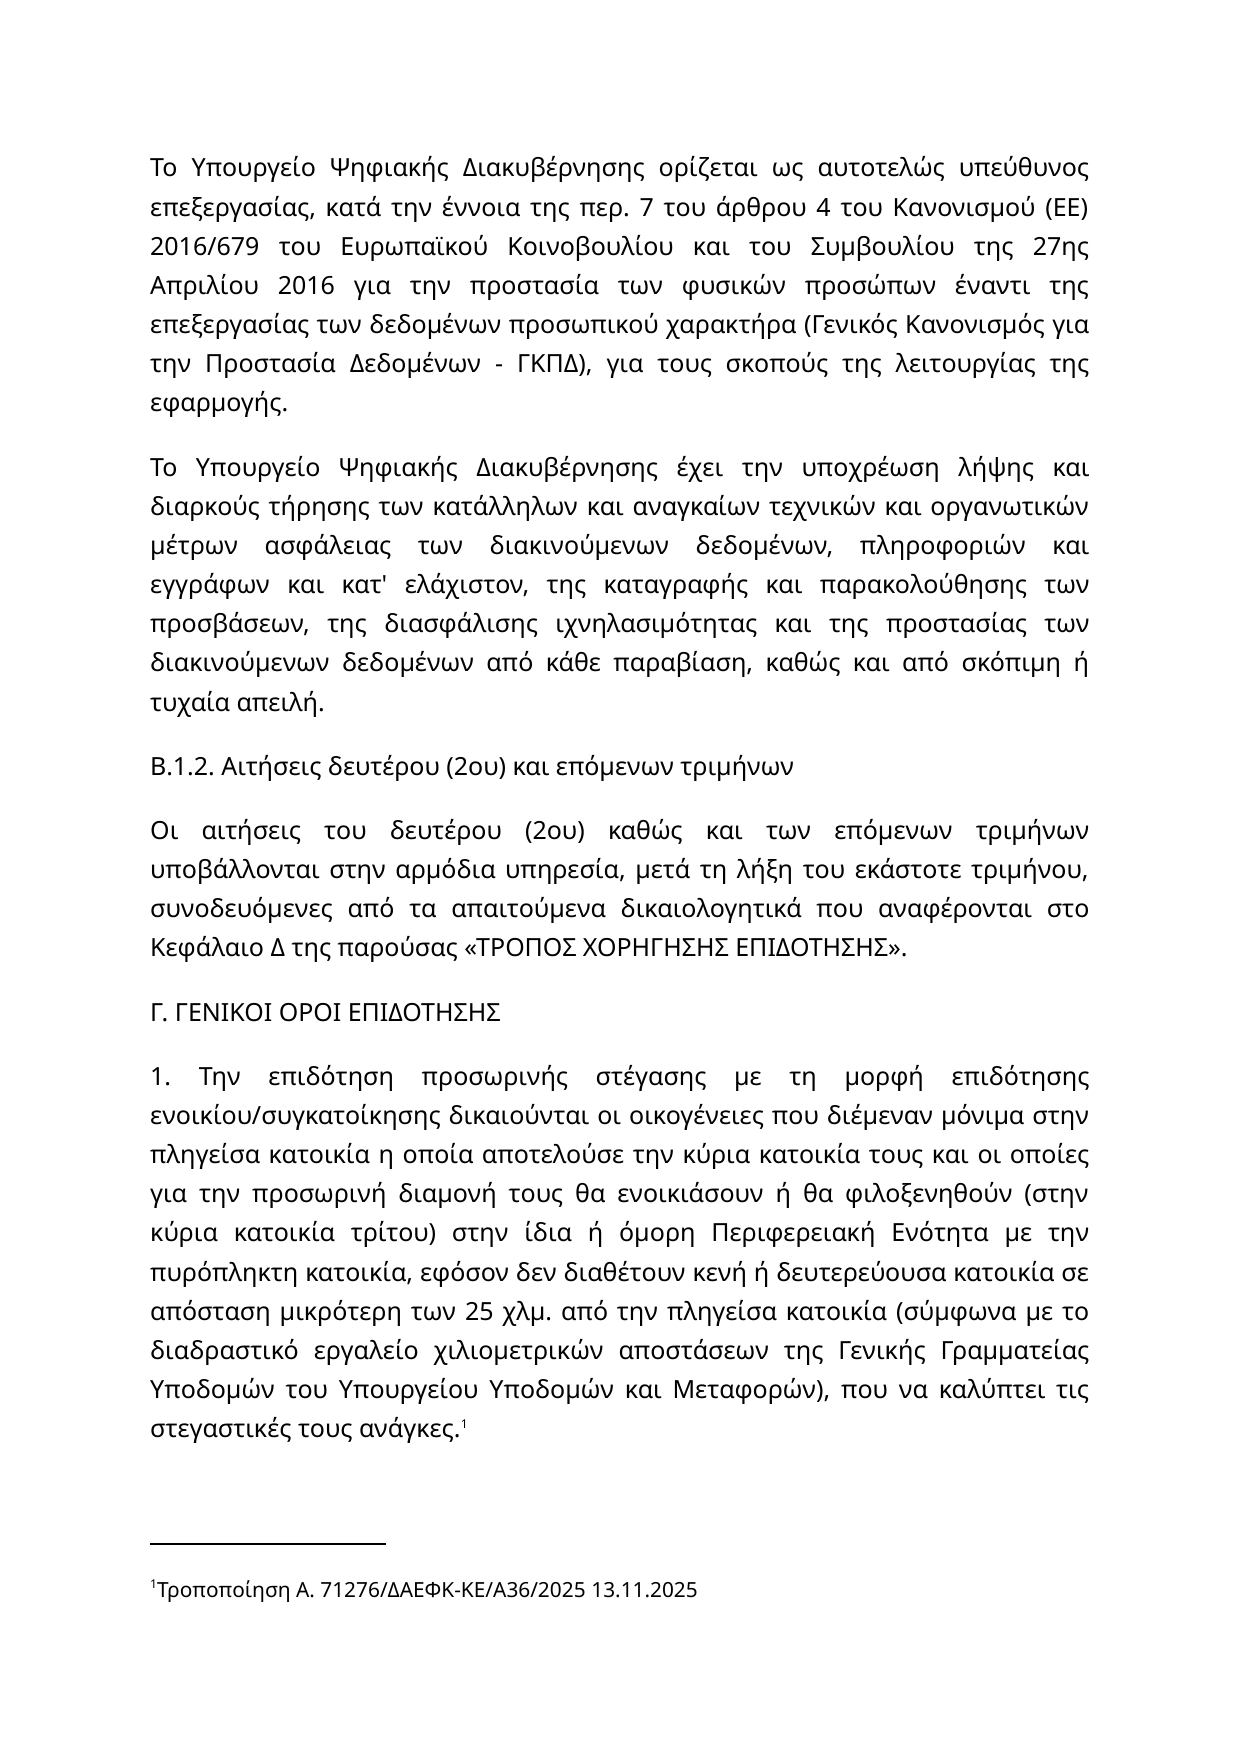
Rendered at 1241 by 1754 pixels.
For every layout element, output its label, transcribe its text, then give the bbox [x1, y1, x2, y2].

text Β.1.2. Αιτήσεις δευτέρου (2ου) και επόμενων τριμήνων [150, 748, 1090, 782]
text 1. Την επιδότηση προσωρινής στέγασης με τη μορφή επιδότησης ενοικίου/συγκατοίκησης δικαιούνται οι οικογένειες που διέμεναν μόνιμα στην πληγείσα κατοικία η οποία αποτελούσε την κύρια κατοικία τους και οι οποίες για την προσωρινή διαμονή τους θα ενοικιάσουν ή θα φιλοξενηθούν (στην κύρια κατοικία τρίτου) στην ίδια ή όμορη Περιφερειακή Ενότητα με την πυρόπληκτη κατοικία, εφόσον δεν διαθέτουν κενή ή δευτερεύουσα κατοικία σε απόσταση μικρότερη των 25 χλμ. από την πληγείσα κατοικία (σύμφωνα με το διαδραστικό εργαλείο χιλιομετρικών αποστάσεων της Γενικής Γραμματείας Υποδομών του Υπουργείου Υποδομών και Μεταφορών), που να καλύπτει τις στεγαστικές τους ανάγκες. [150, 1058, 1090, 1445]
text Γ. ΓΕΝΙΚΟΙ ΟΡΟΙ ΕΠΙΔΟΤΗΣΗΣ [150, 994, 1090, 1028]
text Τροποποίηση A. 71276/ΔΑΕΦΚ-ΚΕ/Α36/2025 13.11.2025 [150, 1576, 1090, 1604]
text Το Υπουργείο Ψηφιακής Διακυβέρνησης έχει την υποχρέωση λήψης και διαρκούς τήρησης των κατάλληλων και αναγκαίων τεχνικών και οργανωτικών μέτρων ασφάλειας των διακινούμενων δεδομένων, πληροφοριών και εγγράφων και κατ' ελάχιστον, της καταγραφής και παρακολούθησης των προσβάσεων, της διασφάλισης ιχνηλασιμότητας και της προστασίας των διακινούμενων δεδομένων από κάθε παραβίαση, καθώς και από σκόπιμη ή τυχαία απειλή. [150, 449, 1090, 718]
text Οι αιτήσεις του δευτέρου (2ου) καθώς και των επόμενων τριμήνων υποβάλλονται στην αρμόδια υπηρεσία, μετά τη λήξη του εκάστοτε τριμήνου, συνοδευόμενες από τα απαιτούμενα δικαιολογητικά που αναφέρονται στο Κεφάλαιο Δ της παρούσας «ΤΡΟΠΟΣ ΧΟΡΗΓΗΣΗΣ ΕΠΙΔΟΤΗΣΗΣ». [150, 812, 1090, 964]
text Το Υπουργείο Ψηφιακής Διακυβέρνησης ορίζεται ως αυτοτελώς υπεύθυνος επεξεργασίας, κατά την έννοια της περ. 7 του άρθρου 4 του Κανονισμού (ΕΕ) 2016/679 του Ευρωπαϊκού Κοινοβουλίου και του Συμβουλίου της 27ης Απριλίου 2016 για την προστασία των φυσικών προσώπων έναντι της επεξεργασίας των δεδομένων προσωπικού χαρακτήρα (Γενικός Κανονισμός για την Προστασία Δεδομένων - ΓΚΠΔ), για τους σκοπούς της λειτουργίας της εφαρμογής. [150, 150, 1090, 419]
